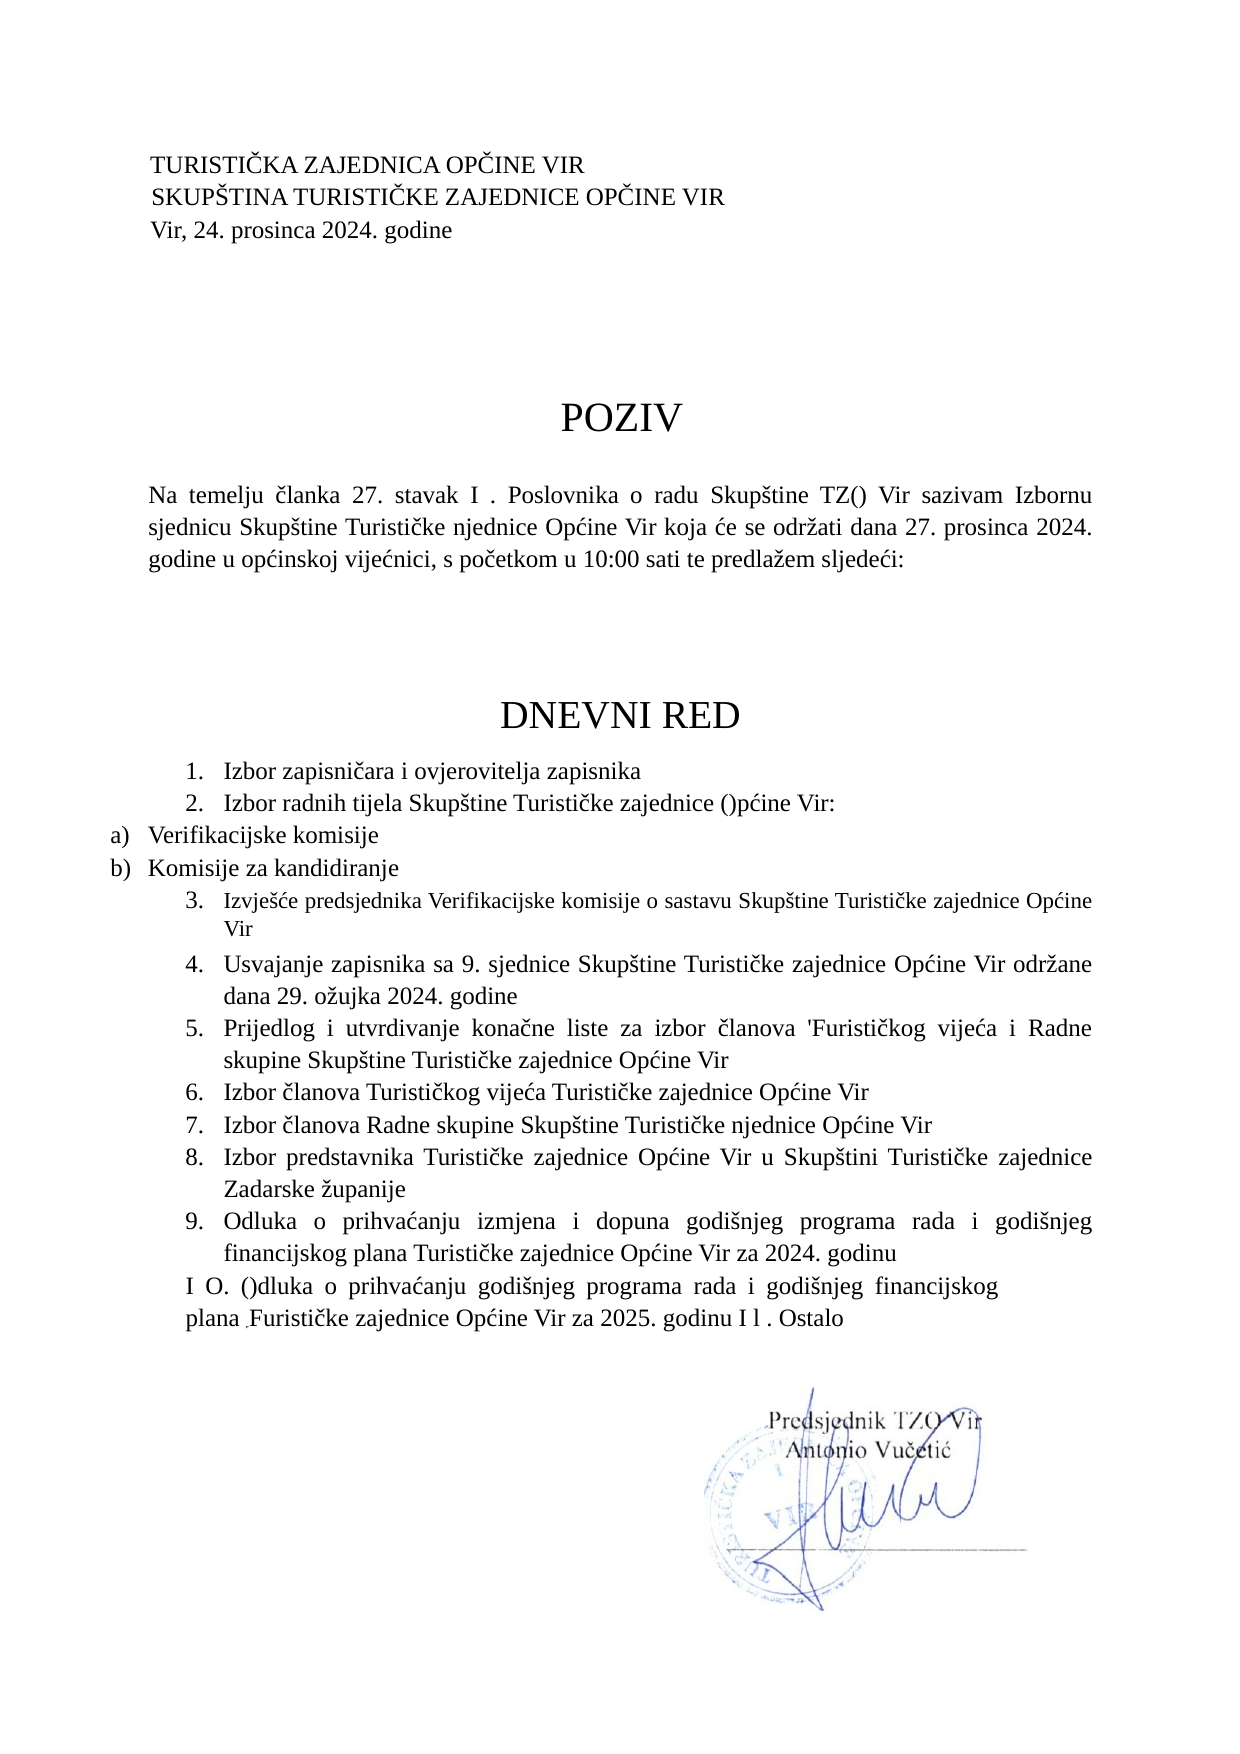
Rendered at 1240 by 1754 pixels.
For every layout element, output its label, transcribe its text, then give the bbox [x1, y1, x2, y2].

text Na temelju članka 27. stavak I . Poslovnika o radu Skupštine TZ() Vir sazivam Izbornu sjednicu Skupštine Turističke njednice Općine Vir koja će se održati dana 27. prosinca 2024. godine u općinskoj vijećnici, s početkom u 10:00 sati te predlažem sljedeći: [148, 480, 1093, 572]
list Izbor članova Turističkog vijeća Turističke zajednice Općine Vir [185, 1077, 1093, 1106]
text SKUPŠTINA TURISTIČKE ZAJEDNICE OPČINE VIR [151, 182, 1093, 211]
list Izbor radnih tijela Skupštine Turističke zajednice ()pćine Vir: [185, 788, 1093, 817]
list Usvajanje zapisnika sa 9. sjednice Skupštine Turističke zajednice Općine Vir održane dana 29. ožujka 2024. godine [185, 949, 1093, 1009]
list Prijedlog i utvrdivanje konačne liste za izbor članova 'Furističkog vijeća i Radne skupine Skupštine Turističke zajednice Općine Vir [185, 1013, 1093, 1074]
subtitle POZIV [150, 392, 1093, 440]
text I O. ()dluka o prihvaćanju godišnjeg programa rada i godišnjeg financijskog plana Furističke zajednice Općine Vir za 2025. godinu I l . Ostalo [185, 1271, 1000, 1331]
list Verifikacijske komisije [110, 821, 1093, 849]
text Vir, 24. prosinca 2024. godine [150, 215, 1093, 243]
list Izbor predstavnika Turističke zajednice Općine Vir u Skupštini Turističke zajednice Zadarske županije [185, 1142, 1093, 1203]
list Izbor zapisničara i ovjerovitelja zapisnika [185, 756, 1093, 784]
list Izvješće predsjednika Verifikacijske komisije o sastavu Skupštine Turističke zajednice Općine Vir [185, 885, 1093, 942]
list Odluka o prihvaćanju izmjena i dopuna godišnjeg programa rada i godišnjeg financijskog plana Turističke zajednice Općine Vir za 2024. godinu [185, 1206, 1093, 1267]
list Komisije za kandidiranje [110, 853, 1093, 882]
list Izbor članova Radne skupine Skupštine Turističke njednice Općine Vir [185, 1110, 1093, 1138]
text TURISTIČKA ZAJEDNICA OPČINE VIR [150, 150, 1093, 179]
subtitle DNEVNI RED [148, 692, 1093, 737]
